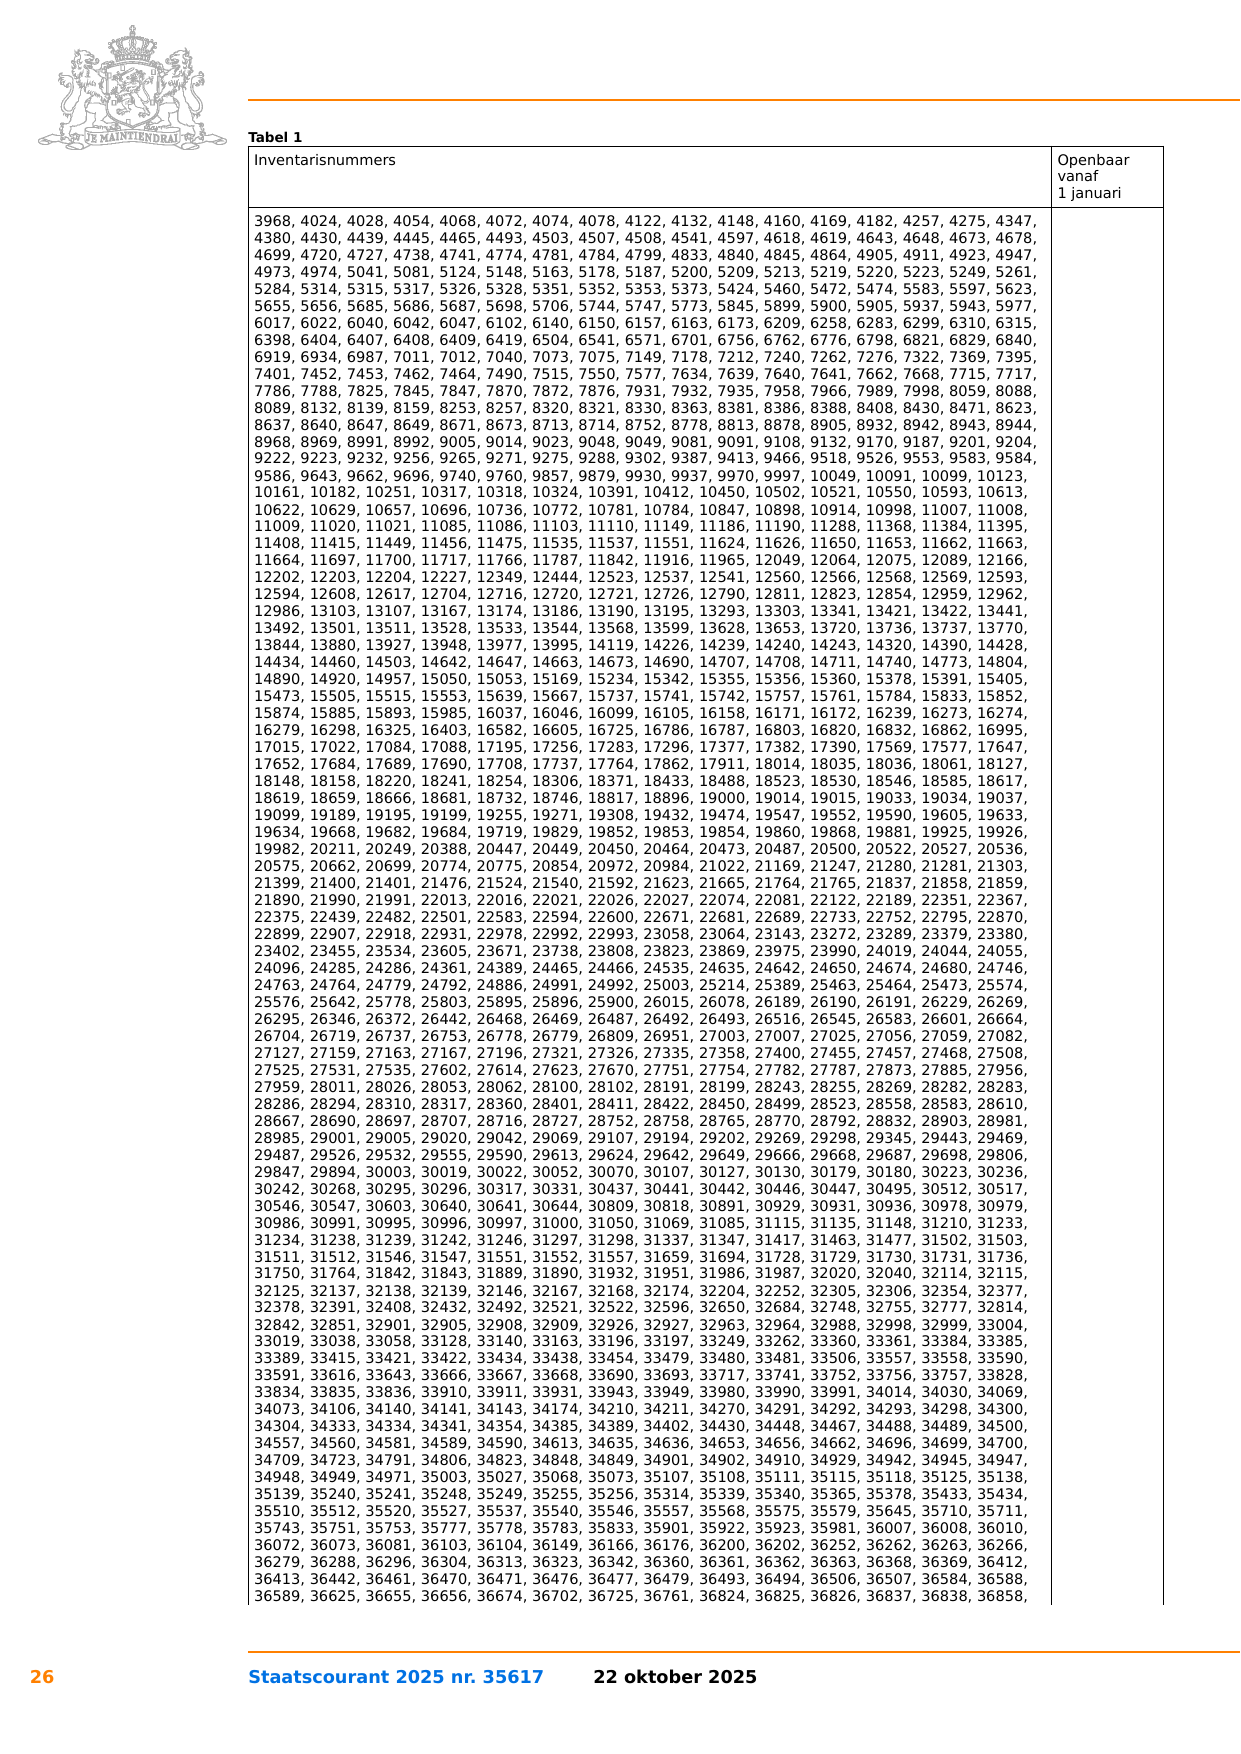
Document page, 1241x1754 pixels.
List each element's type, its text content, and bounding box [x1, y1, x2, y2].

table_header Tabel 1 [248, 130, 1163, 146]
table_cell Inventarisnummers [249, 147, 1051, 207]
table_cell [1052, 208, 1163, 1605]
table_cell 3968, 4024, 4028, 4054, 4068, 4072, 4074, 4078, 4122, 4132, 4148, 4160, 4169, 4182, 4257, 4275, 4347, 4380, 4430, 4439, 4445, 4465, 4493, 4503, 4507, 4508, 4541, 4597, 4618, 4619, 4643, 4648, 4673, 4678, 4699, 4720, 4727, 4738, 4741, 4774, 4781, 4784, 4799, 4833, 4840, 4845, 4864, 4905, 4911, 4923, 4947, 4973, 4974, 5041, 5081, 5124, 5148, 5163, 5178, 5187, 5200, 5209, 5213, 5219, 5220, 5223, 5249, 5261, 5284, 5314, 5315, 5317, 5326, 5328, 5351, 5352, 5353, 5373, 5424, 5460, 5472, 5474, 5583, 5597, 5623, 5655, 5656, 5685, 5686, 5687, 5698, 5706, 5744, 5747, 5773, 5845, 5899, 5900, 5905, 5937, 5943, 5977, 6017, 6022, 6040, 6042, 6047, 6102, 6140, 6150, 6157, 6163, 6173, 6209, 6258, 6283, 6299, 6310, 6315, 6398, 6404, 6407, 6408, 6409, 6419, 6504, 6541, 6571, 6701, 6756, 6762, 6776, 6798, 6821, 6829, 6840, 6919, 6934, 6987, 7011, 7012, 7040, 7073, 7075, 7149, 7178, 7212, 7240, 7262, 7276, 7322, 7369, 7395, 7401, 7452, 7453, 7462, 7464, 7490, 7515, 7550, 7577, 7634, 7639, 7640, 7641, 7662, 7668, 7715, 7717, 7786, 7788, 7825, 7845, 7847, 7870, 7872, 7876, 7931, 7932, 7935, 7958, 7966, 7989, 7998, 8059, 8088, 8089, 8132, 8139, 8159, 8253, 8257, 8320, 8321, 8330, 8363, 8381, 8386, 8388, 8408, 8430, 8471, 8623, 8637, 8640, 8647, 8649, 8671, 8673, 8713, 8714, 8752, 8778, 8813, 8878, 8905, 8932, 8942, 8943, 8944, 8968, 8969, 8991, 8992, 9005, 9014, 9023, 9048, 9049, 9081, 9091, 9108, 9132, 9170, 9187, 9201, 9204, 9222, 9223, 9232, 9256, 9265, 9271, 9275, 9288, 9302, 9387, 9413, 9466, 9518, 9526, 9553, 9583, 9584, 9586, 9643, 9662, 9696, 9740, 9760, 9857, 9879, 9930, 9937, 9970, 9997, 10049, 10091, 10099, 10123, 10161, 10182, 10251, 10317, 10318, 10324, 10391, 10412, 10450, 10502, 10521, 10550, 10593, 10613, 10622, 10629, 10657, 10696, 10736, 10772, 10781, 10784, 10847, 10898, 10914, 10998, 11007, 11008, 11009, 11020, 11021, 11085, 11086, 11103, 11110, 11149, 11186, 11190, 11288, 11368, 11384, 11395, 11408, 11415, 11449, 11456, 11475, 11535, 11537, 11551, 11624, 11626, 11650, 11653, 11662, 11663, 11664, 11697, 11700, 11717, 11766, 11787, 11842, 11916, 11965, 12049, 12064, 12075, 12089, 12166, 12202, 12203, 12204, 12227, 12349, 12444, 12523, 12537, 12541, 12560, 12566, 12568, 12569, 12593, 12594, 12608, 12617, 12704, 12716, 12720, 12721, 12726, 12790, 12811, 12823, 12854, 12959, 12962, 12986, 13103, 13107, 13167, 13174, 13186, 13190, 13195, 13293, 13303, 13341, 13421, 13422, 13441, 13492, 13501, 13511, 13528, 13533, 13544, 13568, 13599, 13628, 13653, 13720, 13736, 13737, 13770, 13844, 13880, 13927, 13948, 13977, 13995, 14119, 14226, 14239, 14240, 14243, 14320, 14390, 14428, 14434, 14460, 14503, 14642, 14647, 14663, 14673, 14690, 14707, 14708, 14711, 14740, 14773, 14804, 14890, 14920, 14957, 15050, 15053, 15169, 15234, 15342, 15355, 15356, 15360, 15378, 15391, 15405, 15473, 15505, 15515, 15553, 15639, 15667, 15737, 15741, 15742, 15757, 15761, 15784, 15833, 15852, 15874, 15885, 15893, 15985, 16037, 16046, 16099, 16105, 16158, 16171, 16172, 16239, 16273, 16274, 16279, 16298, 16325, 16403, 16582, 16605, 16725, 16786, 16787, 16803, 16820, 16832, 16862, 16995, 17015, 17022, 17084, 17088, 17195, 17256, 17283, 17296, 17377, 17382, 17390, 17569, 17577, 17647, 17652, 17684, 17689, 17690, 17708, 17737, 17764, 17862, 17911, 18014, 18035, 18036, 18061, 18127, 18148, 18158, 18220, 18241, 18254, 18306, 18371, 18433, 18488, 18523, 18530, 18546, 18585, 18617, 18619, 18659, 18666, 18681, 18732, 18746, 18817, 18896, 19000, 19014, 19015, 19033, 19034, 19037, 19099, 19189, 19195, 19199, 19255, 19271, 19308, 19432, 19474, 19547, 19552, 19590, 19605, 19633, 19634, 19668, 19682, 19684, 19719, 19829, 19852, 19853, 19854, 19860, 19868, 19881, 19925, 19926, 19982, 20211, 20249, 20388, 20447, 20449, 20450, 20464, 20473, 20487, 20500, 20522, 20527, 20536, 20575, 20662, 20699, 20774, 20775, 20854, 20972, 20984, 21022, 21169, 21247, 21280, 21281, 21303, 21399, 21400, 21401, 21476, 21524, 21540, 21592, 21623, 21665, 21764, 21765, 21837, 21858, 21859, 21890, 21990, 21991, 22013, 22016, 22021, 22026, 22027, 22074, 22081, 22122, 22189, 22351, 22367, 22375, 22439, 22482, 22501, 22583, 22594, 22600, 22671, 22681, 22689, 22733, 22752, 22795, 22870, 22899, 22907, 22918, 22931, 22978, 22992, 22993, 23058, 23064, 23143, 23272, 23289, 23379, 23380, 23402, 23455, 23534, 23605, 23671, 23738, 23808, 23823, 23869, 23975, 23990, 24019, 24044, 24055, 24096, 24285, 24286, 24361, 24389, 24465, 24466, 24535, 24635, 24642, 24650, 24674, 24680, 24746, 24763, 24764, 24779, 24792, 24886, 24991, 24992, 25003, 25214, 25389, 25463, 25464, 25473, 25574, 25576, 25642, 25778, 25803, 25895, 25896, 25900, 26015, 26078, 26189, 26190, 26191, 26229, 26269, 26295, 26346, 26372, 26442, 26468, 26469, 26487, 26492, 26493, 26516, 26545, 26583, 26601, 26664, 26704, 26719, 26737, 26753, 26778, 26779, 26809, 26951, 27003, 27007, 27025, 27056, 27059, 27082, 27127, 27159, 27163, 27167, 27196, 27321, 27326, 27335, 27358, 27400, 27455, 27457, 27468, 27508, 27525, 27531, 27535, 27602, 27614, 27623, 27670, 27751, 27754, 27782, 27787, 27873, 27885, 27956, 27959, 28011, 28026, 28053, 28062, 28100, 28102, 28191, 28199, 28243, 28255, 28269, 28282, 28283, 28286, 28294, 28310, 28317, 28360, 28401, 28411, 28422, 28450, 28499, 28523, 28558, 28583, 28610, 28667, 28690, 28697, 28707, 28716, 28727, 28752, 28758, 28765, 28770, 28792, 28832, 28903, 28981, 28985, 29001, 29005, 29020, 29042, 29069, 29107, 29194, 29202, 29269, 29298, 29345, 29443, 29469, 29487, 29526, 29532, 29555, 29590, 29613, 29624, 29642, 29649, 29666, 29668, 29687, 29698, 29806, 29847, 29894, 30003, 30019, 30022, 30052, 30070, 30107, 30127, 30130, 30179, 30180, 30223, 30236, 30242, 30268, 30295, 30296, 30317, 30331, 30437, 30441, 30442, 30446, 30447, 30495, 30512, 30517, 30546, 30547, 30603, 30640, 30641, 30644, 30809, 30818, 30891, 30929, 30931, 30936, 30978, 30979, 30986, 30991, 30995, 30996, 30997, 31000, 31050, 31069, 31085, 31115, 31135, 31148, 31210, 31233, 31234, 31238, 31239, 31242, 31246, 31297, 31298, 31337, 31347, 31417, 31463, 31477, 31502, 31503, 31511, 31512, 31546, 31547, 31551, 31552, 31557, 31659, 31694, 31728, 31729, 31730, 31731, 31736, 31750, 31764, 31842, 31843, 31889, 31890, 31932, 31951, 31986, 31987, 32020, 32040, 32114, 32115, 32125, 32137, 32138, 32139, 32146, 32167, 32168, 32174, 32204, 32252, 32305, 32306, 32354, 32377, 32378, 32391, 32408, 32432, 32492, 32521, 32522, 32596, 32650, 32684, 32748, 32755, 32777, 32814, 32842, 32851, 32901, 32905, 32908, 32909, 32926, 32927, 32963, 32964, 32988, 32998, 32999, 33004, 33019, 33038, 33058, 33128, 33140, 33163, 33196, 33197, 33249, 33262, 33360, 33361, 33384, 33385, 33389, 33415, 33421, 33422, 33434, 33438, 33454, 33479, 33480, 33481, 33506, 33557, 33558, 33590, 33591, 33616, 33643, 33666, 33667, 33668, 33690, 33693, 33717, 33741, 33752, 33756, 33757, 33828, 33834, 33835, 33836, 33910, 33911, 33931, 33943, 33949, 33980, 33990, 33991, 34014, 34030, 34069, 34073, 34106, 34140, 34141, 34143, 34174, 34210, 34211, 34270, 34291, 34292, 34293, 34298, 34300, 34304, 34333, 34334, 34341, 34354, 34385, 34389, 34402, 34430, 34448, 34467, 34488, 34489, 34500, 34557, 34560, 34581, 34589, 34590, 34613, 34635, 34636, 34653, 34656, 34662, 34696, 34699, 34700, 34709, 34723, 34791, 34806, 34823, 34848, 34849, 34901, 34902, 34910, 34929, 34942, 34945, 34947, 34948, 34949, 34971, 35003, 35027, 35068, 35073, 35107, 35108, 35111, 35115, 35118, 35125, 35138, 35139, 35240, 35241, 35248, 35249, 35255, 35256, 35314, 35339, 35340, 35365, 35378, 35433, 35434, 35510, 35512, 35520, 35527, 35537, 35540, 35546, 35557, 35568, 35575, 35579, 35645, 35710, 35711, 35743, 35751, 35753, 35777, 35778, 35783, 35833, 35901, 35922, 35923, 35981, 36007, 36008, 36010, 36072, 36073, 36081, 36103, 36104, 36149, 36166, 36176, 36200, 36202, 36252, 36262, 36263, 36266, 36279, 36288, 36296, 36304, 36313, 36323, 36342, 36360, 36361, 36362, 36363, 36368, 36369, 36412, 36413, 36442, 36461, 36470, 36471, 36476, 36477, 36479, 36493, 36494, 36506, 36507, 36584, 36588, 36589, 36625, 36655, 36656, 36674, 36702, 36725, 36761, 36824, 36825, 36826, 36837, 36838, 36858, [249, 208, 1051, 1605]
picture [38, 25, 227, 150]
table_cell Openbaar vanaf 1 januari [1052, 147, 1163, 207]
